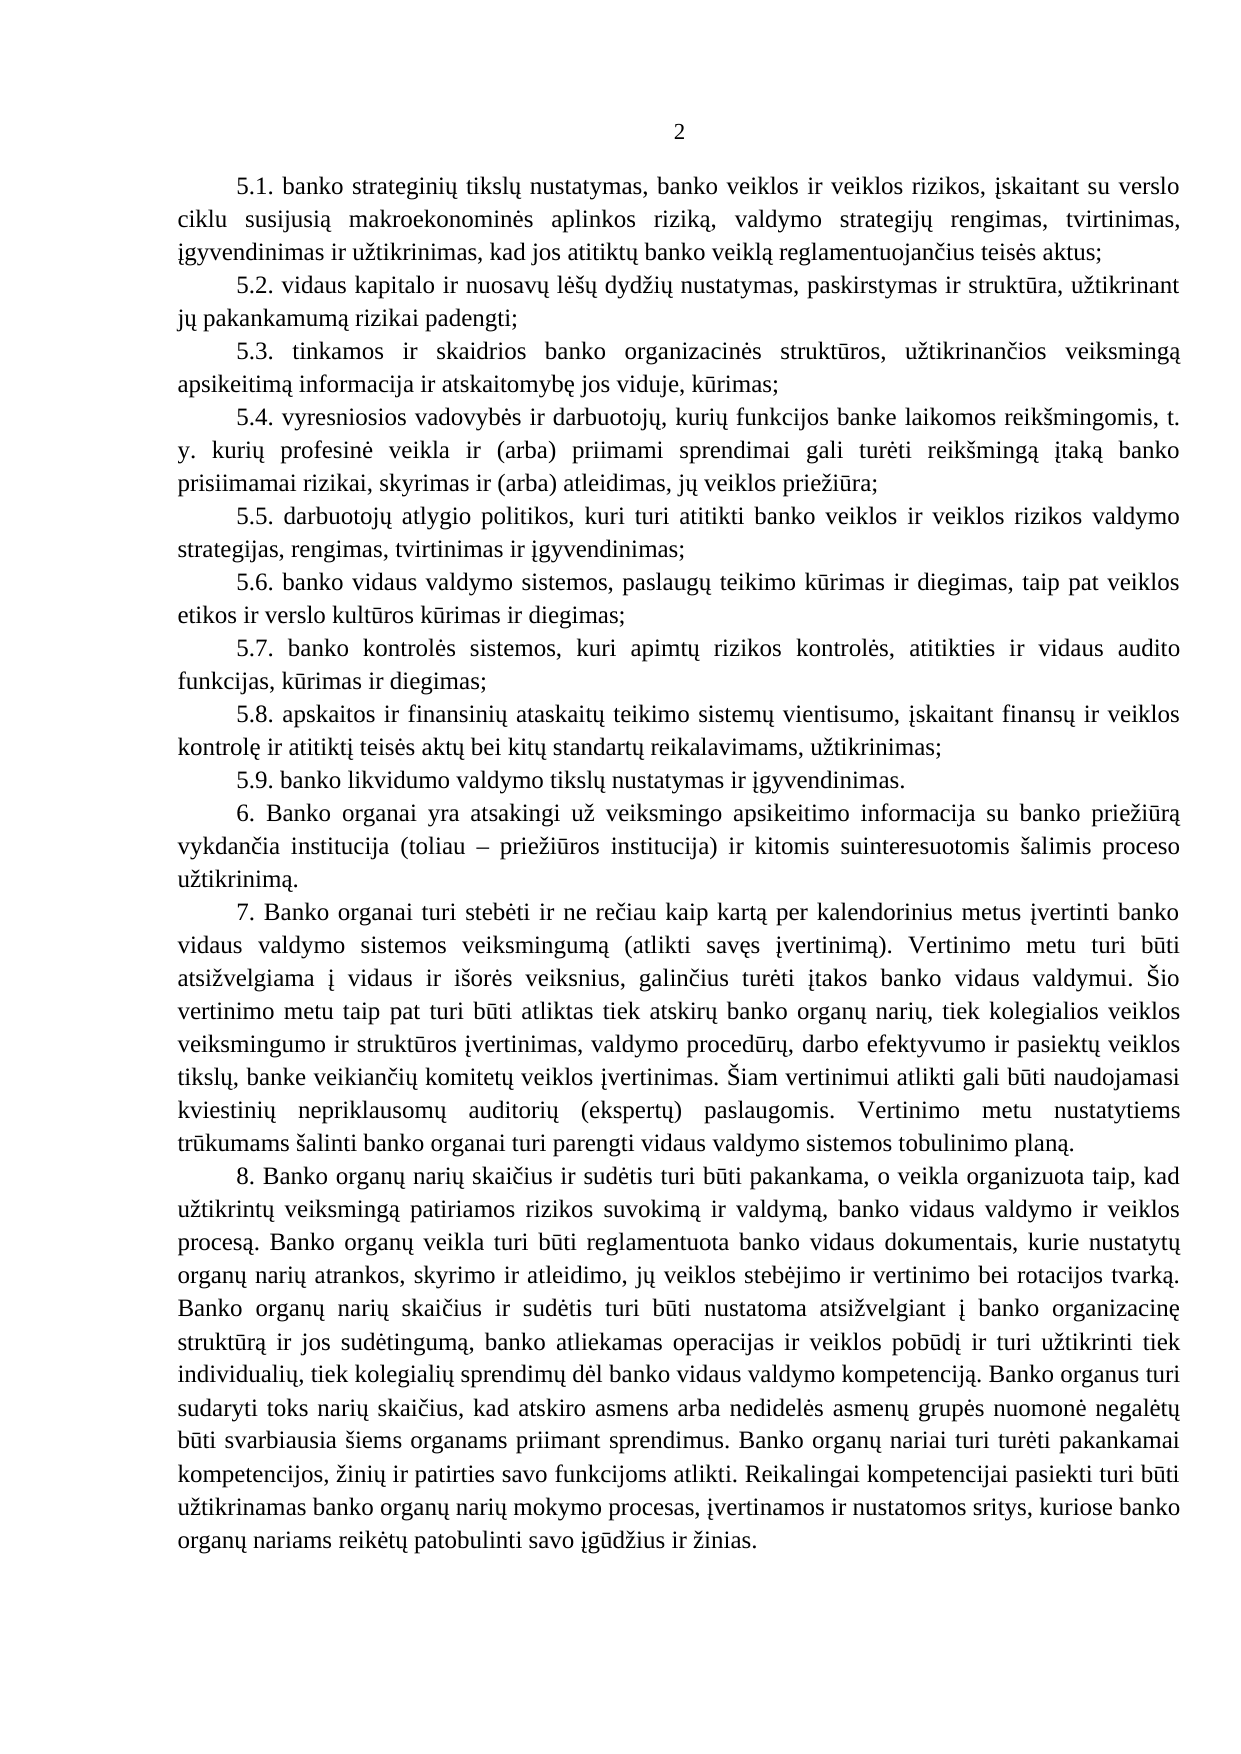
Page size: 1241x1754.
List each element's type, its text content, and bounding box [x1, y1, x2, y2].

text 7. Banko organai turi stebėti ir ne rečiau kaip kartą per kalendorinius metus įvertinti banko vidaus valdymo sistemos veiksmingumą (atlikti savęs įvertinimą). Vertinimo metu turi būti atsižvelgiama į vidaus ir išorės veiksnius, galinčius turėti įtakos banko vidaus valdymui. Šio vertinimo metu taip pat turi būti atliktas tiek atskirų banko organų narių, tiek kolegialios veiklos veiksmingumo ir struktūros įvertinimas, valdymo procedūrų, darbo efektyvumo ir pasiektų veiklos tikslų, banke veikiančių komitetų veiklos įvertinimas. Šiam vertinimui atlikti gali būti naudojamasi kviestinių nepriklausomų auditorių (ekspertų) paslaugomis. Vertinimo metu nustatytiems trūkumams šalinti banko organai turi parengti vidaus valdymo sistemos tobulinimo planą. [177, 897, 1181, 1157]
text 6. Banko organai yra atsakingi už veiksmingo apsikeitimo informacija su banko priežiūrą vykdančia institucija (toliau – priežiūros institucija) ir kitomis suinteresuotomis šalimis proceso užtikrinimą. [177, 798, 1181, 893]
text 5.4. vyresniosios vadovybės ir darbuotojų, kurių funkcijos banke laikomos reikšmingomis, t. y. kurių profesinė veikla ir (arba) priimami sprendimai gali turėti reikšmingą įtaką banko prisiimamai rizikai, skyrimas ir (arba) atleidimas, jų veiklos priežiūra; [177, 402, 1181, 497]
text 5.2. vidaus kapitalo ir nuosavų lėšų dydžių nustatymas, paskirstymas ir struktūra, užtikrinant jų pakankamumą rizikai padengti; [177, 270, 1181, 332]
text 5.9. banko likvidumo valdymo tikslų nustatymas ir įgyvendinimas. [177, 765, 1181, 794]
text 8. Banko organų narių skaičius ir sudėtis turi būti pakankama, o veikla organizuota taip, kad užtikrintų veiksmingą patiriamos rizikos suvokimą ir valdymą, banko vidaus valdymo ir veiklos procesą. Banko organų veikla turi būti reglamentuota banko vidaus dokumentais, kurie nustatytų organų narių atrankos, skyrimo ir atleidimo, jų veiklos stebėjimo ir vertinimo bei rotacijos tvarką. Banko organų narių skaičius ir sudėtis turi būti nustatoma atsižvelgiant į banko organizacinę struktūrą ir jos sudėtingumą, banko atliekamas operacijas ir veiklos pobūdį ir turi užtikrinti tiek individualių, tiek kolegialių sprendimų dėl banko vidaus valdymo kompetenciją. Banko organus turi sudaryti toks narių skaičius, kad atskiro asmens arba nedidelės asmenų grupės nuomonė negalėtų būti svarbiausia šiems organams priimant sprendimus. Banko organų nariai turi turėti pakankamai kompetencijos, žinių ir patirties savo funkcijoms atlikti. Reikalingai kompetencijai pasiekti turi būti užtikrinamas banko organų narių mokymo procesas, įvertinamos ir nustatomos sritys, kuriose banko organų nariams reikėtų patobulinti savo įgūdžius ir žinias. [177, 1161, 1181, 1553]
text 5.7. banko kontrolės sistemos, kuri apimtų rizikos kontrolės, atitikties ir vidaus audito funkcijas, kūrimas ir diegimas; [177, 633, 1181, 695]
text 5.3. tinkamos ir skaidrios banko organizacinės struktūros, užtikrinančios veiksmingą apsikeitimą informacija ir atskaitomybę jos viduje, kūrimas; [177, 336, 1181, 398]
text 5.5. darbuotojų atlygio politikos, kuri turi atitikti banko veiklos ir veiklos rizikos valdymo strategijas, rengimas, tvirtinimas ir įgyvendinimas; [177, 501, 1181, 563]
text 5.8. apskaitos ir finansinių ataskaitų teikimo sistemų vientisumo, įskaitant finansų ir veiklos kontrolę ir atitiktį teisės aktų bei kitų standartų reikalavimams, užtikrinimas; [177, 699, 1181, 761]
text 5.6. banko vidaus valdymo sistemos, paslaugų teikimo kūrimas ir diegimas, taip pat veiklos etikos ir verslo kultūros kūrimas ir diegimas; [177, 567, 1181, 629]
text 5.1. banko strateginių tikslų nustatymas, banko veiklos ir veiklos rizikos, įskaitant su verslo ciklu susijusią makroekonominės aplinkos riziką, valdymo strategijų rengimas, tvirtinimas, įgyvendinimas ir užtikrinimas, kad jos atitiktų banko veiklą reglamentuojančius teisės aktus; [177, 171, 1181, 266]
